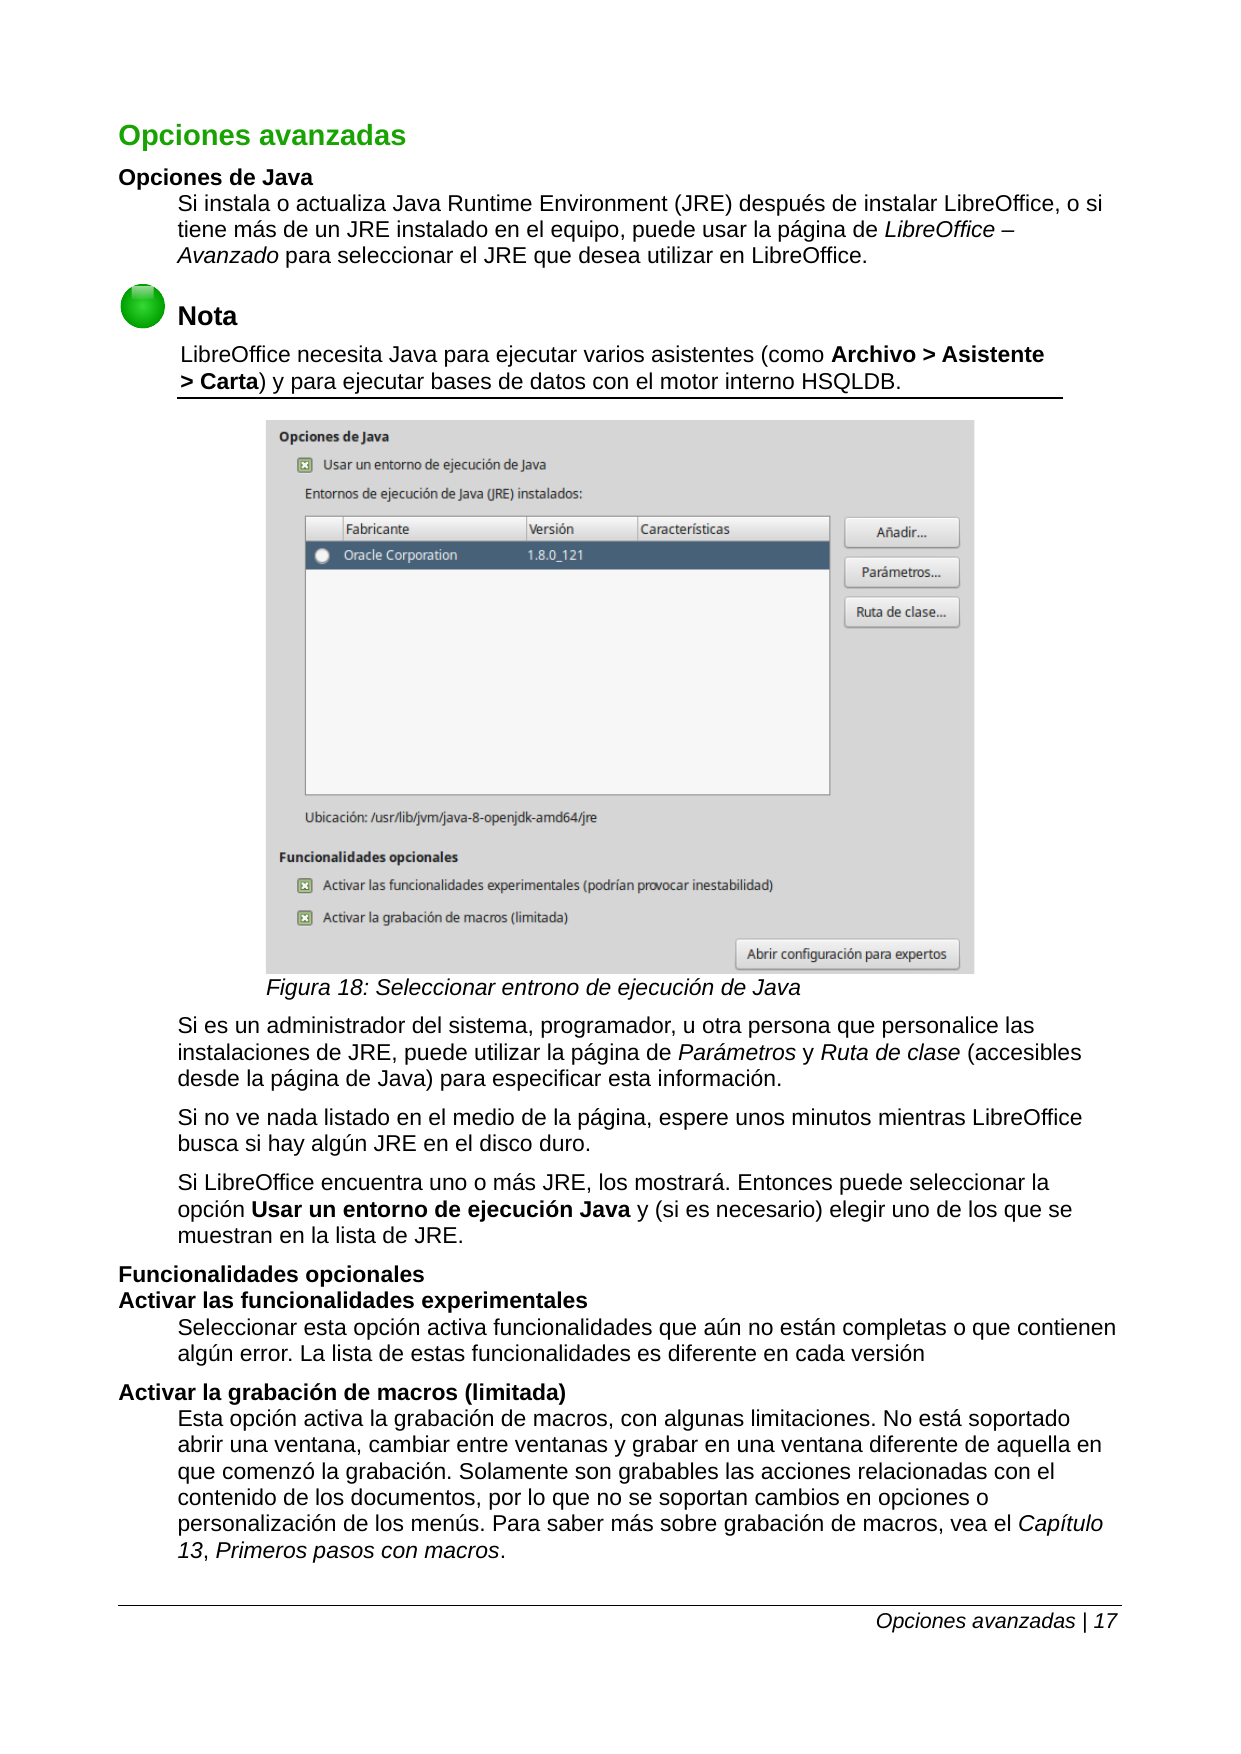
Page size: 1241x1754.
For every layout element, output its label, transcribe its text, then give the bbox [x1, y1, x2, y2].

text Activar la grabación de macros (limitada) [118, 1379, 1122, 1405]
text Activar las funcionalidades experimentales [118, 1287, 1122, 1313]
text Figura 18: Seleccionar entrono de ejecución de Java [266, 974, 974, 1000]
text Esta opción activa la grabación de macros, con algunas limitaciones. No está soportado abrir una ventana, cambiar entre ventanas y grabar en una ventana diferente de aquella en que comenzó la grabación. Solamente son grabables las acciones relacionadas con el contenido de los documentos, por lo que no se soportan cambios en opciones o personalización de los menús. Para saber más sobre grabación de macros, vea el Capítulo 13, Primeros pasos con macros. [177, 1405, 1122, 1563]
text Si instala o actualiza Java Runtime Environment (JRE) después de instalar LibreOffice, o si tiene más de un JRE instalado en el equipo, puede usar la página de LibreOffice – Avanzado para seleccionar el JRE que desea utilizar en LibreOffice. [177, 190, 1122, 269]
text Funcionalidades opcionales [118, 1261, 1122, 1287]
text Si es un administrador del sistema, programador, u otra persona que personalice las instalaciones de JRE, puede utilizar la página de Parámetros y Ruta de clase (accesibles desde la página de Java) para especificar esta información. [177, 1012, 1122, 1091]
picture [265, 420, 975, 974]
text Si no ve nada listado en el medio de la página, espere unos minutos mientras LibreOffice busca si hay algún JRE en el disco duro. [177, 1104, 1122, 1157]
text Seleccionar esta opción activa funcionalidades que aún no están completas o que contienen algún error. La lista de estas funcionalidades es diferente en cada versión [177, 1313, 1122, 1366]
text Si LibreOffice encuentra uno o más JRE, los mostrará. Entonces puede seleccionar la opción Usar un entorno de ejecución Java y (si es necesario) elegir uno de los que se muestran en la lista de JRE. [177, 1169, 1122, 1248]
text Opciones de Java [118, 163, 1122, 190]
subtitle Nota [118, 281, 1122, 331]
subtitle Opciones avanzadas [118, 118, 1122, 152]
text LibreOffice necesita Java para ejecutar varios asistentes (como Archivo > Asistente > Carta) y para ejecutar bases de datos con el motor interno HSQLDB. [177, 338, 1063, 397]
